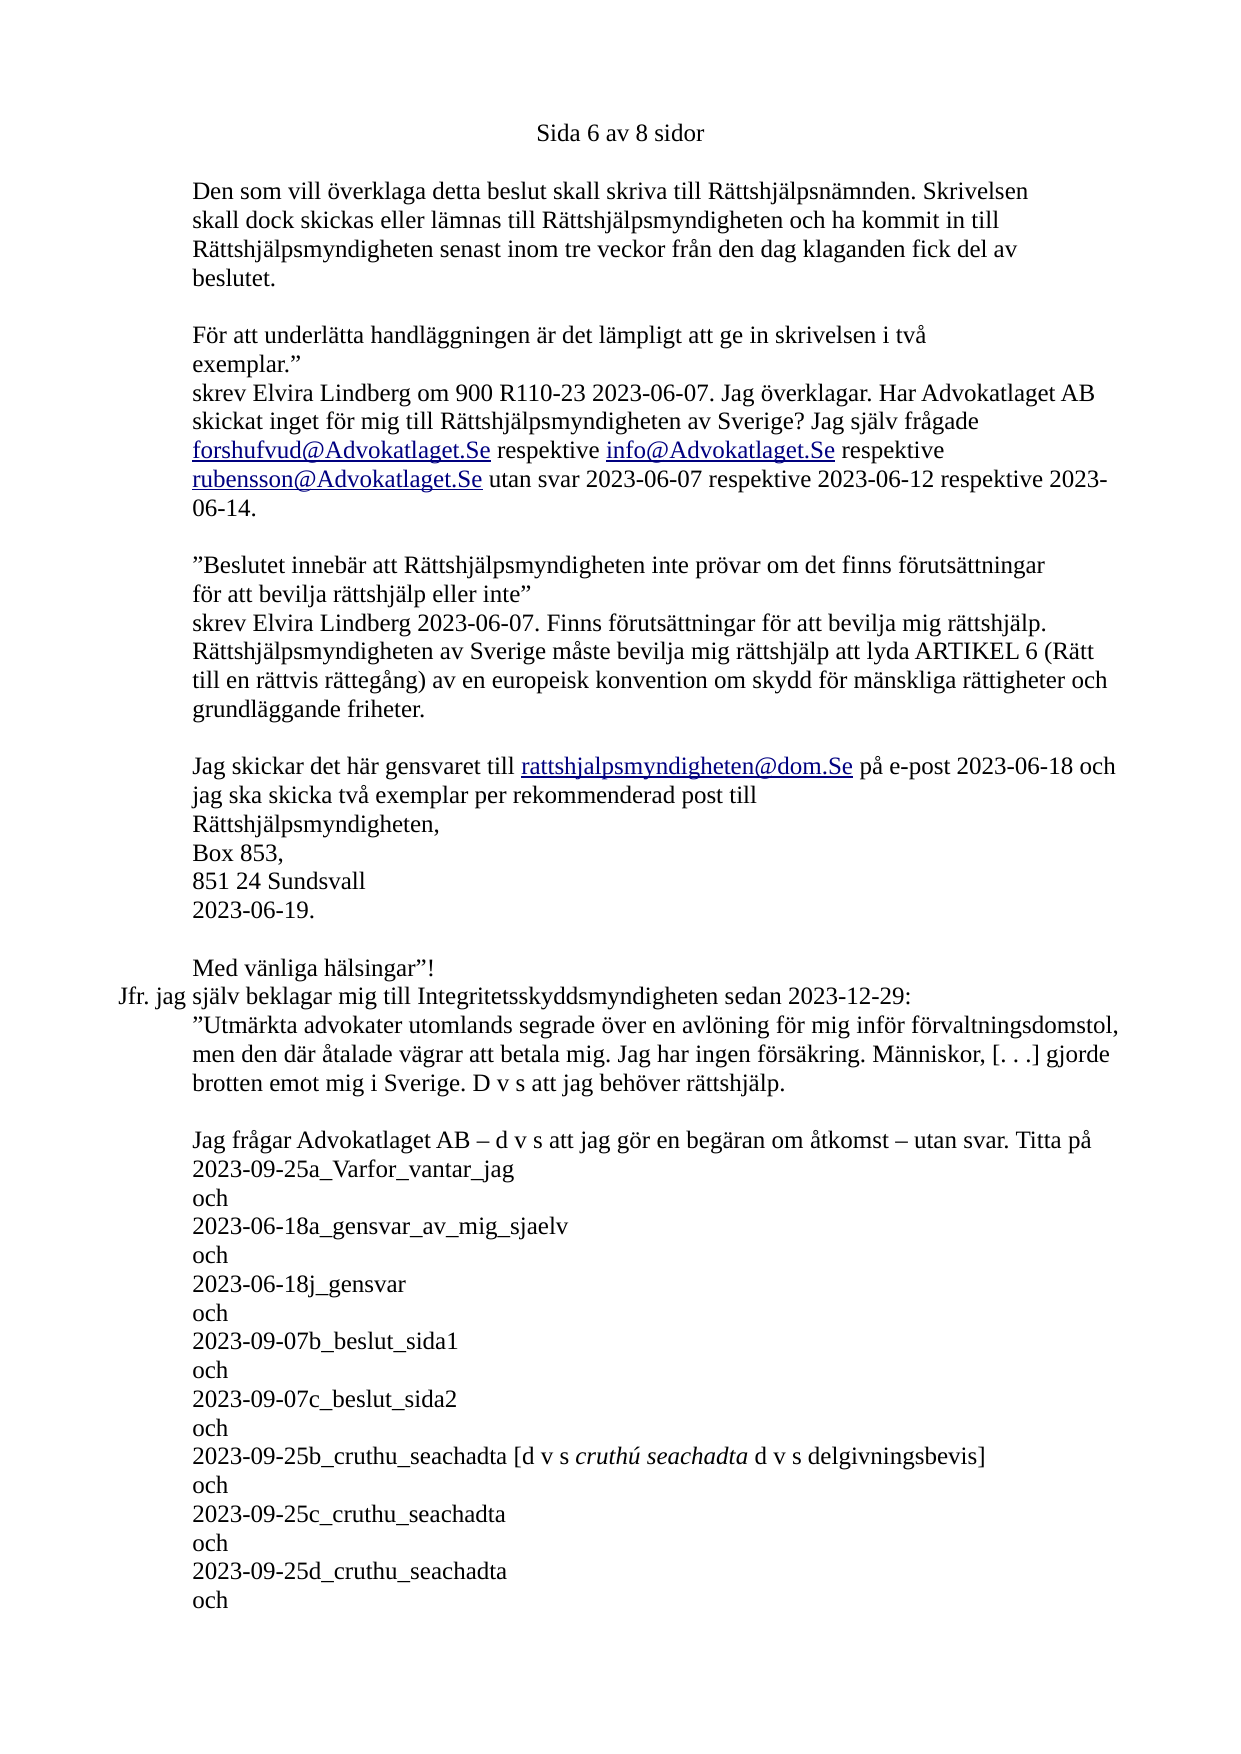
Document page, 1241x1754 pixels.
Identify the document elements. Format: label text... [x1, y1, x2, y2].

text Med vänliga hälsingar”! [192, 953, 1122, 981]
text och [192, 1355, 1122, 1384]
text 2023-09-07c_beslut_sida2 [192, 1384, 1122, 1413]
text Jfr. jag själv beklagar mig till Integritetsskyddsmyndigheten sedan 2023-12-29: [118, 981, 1122, 1010]
text och [192, 1183, 1122, 1211]
text 2023-06-18j_gensvar [192, 1269, 1122, 1298]
text beslutet. [192, 263, 1122, 291]
text ”Utmärkta advokater utomlands segrade över en avlöning för mig inför förvaltningsdomstol, men den där åtalade vägrar att betala mig. Jag har ingen försäkring. Människor, [. . .] gjorde brotten emot mig i Sverige. D v s att jag behöver rättshjälp. [192, 1010, 1122, 1096]
text Rättshjälpsmyndigheten, [192, 809, 1122, 838]
text och [192, 1298, 1122, 1326]
text För att underlätta handläggningen är det lämpligt att ge in skrivelsen i två [192, 320, 1122, 349]
text och [192, 1585, 1122, 1614]
text skrev Elvira Lindberg 2023-06-07. Finns förutsättningar för att bevilja mig rättshjälp. Rättshjälpsmyndigheten av Sverige måste bevilja mig rättshjälp att lyda ARTIKEL 6 (Rätt till en rättvis rättegång) av en europeisk konvention om skydd för mänskliga rättigheter och grundläggande friheter. [192, 608, 1122, 723]
text Jag skickar det här gensvaret till rattshjalpsmyndigheten@dom.Se på e-post 2023-06-18 och jag ska skicka två exemplar per rekommenderad post till [192, 751, 1122, 809]
text och [192, 1528, 1122, 1556]
text 2023-09-25b_cruthu_seachadta [d v s cruthú seachadta d v s delgivningsbevis] [192, 1441, 1122, 1470]
text 851 24 Sundsvall [192, 866, 1122, 895]
text Jag frågar Advokatlaget AB – d v s att jag gör en begäran om åtkomst – utan svar. Titta på [192, 1125, 1122, 1154]
text för att bevilja rättshjälp eller inte” [192, 579, 1122, 608]
text skall dock skickas eller lämnas till Rättshjälpsmyndigheten och ha kommit in till [192, 205, 1122, 234]
text och [192, 1470, 1122, 1499]
text Den som vill överklaga detta beslut skall skriva till Rättshjälpsnämnden. Skrivelsen [192, 176, 1122, 205]
text 2023-09-07b_beslut_sida1 [192, 1326, 1122, 1355]
text och [192, 1413, 1122, 1441]
text 2023-09-25a_Varfor_vantar_jag [192, 1154, 1122, 1183]
text skrev Elvira Lindberg om 900 R110-23 2023-06-07. Jag överklagar. Har Advokatlaget AB skickat inget för mig till Rättshjälpsmyndigheten av Sverige? Jag själv frågade forshufvud@Advokatlaget.Se respektive info@Advokatlaget.Se respektive rubensson@Advokatlaget.Se utan svar 2023-06-07 respektive 2023-06-12 respektive 2023-06-14. [192, 378, 1122, 521]
text 2023-09-25c_cruthu_seachadta [192, 1499, 1122, 1528]
text 2023-06-19. [192, 895, 1122, 924]
text och [192, 1240, 1122, 1269]
text Rättshjälpsmyndigheten senast inom tre veckor från den dag klaganden fick del av [192, 234, 1122, 263]
text 2023-06-18a_gensvar_av_mig_sjaelv [192, 1211, 1122, 1240]
text exemplar.” [192, 349, 1122, 378]
text ”Beslutet innebär att Rättshjälpsmyndigheten inte prövar om det finns förutsättningar [192, 550, 1122, 579]
text Box 853, [192, 838, 1122, 866]
text 2023-09-25d_cruthu_seachadta [192, 1556, 1122, 1585]
